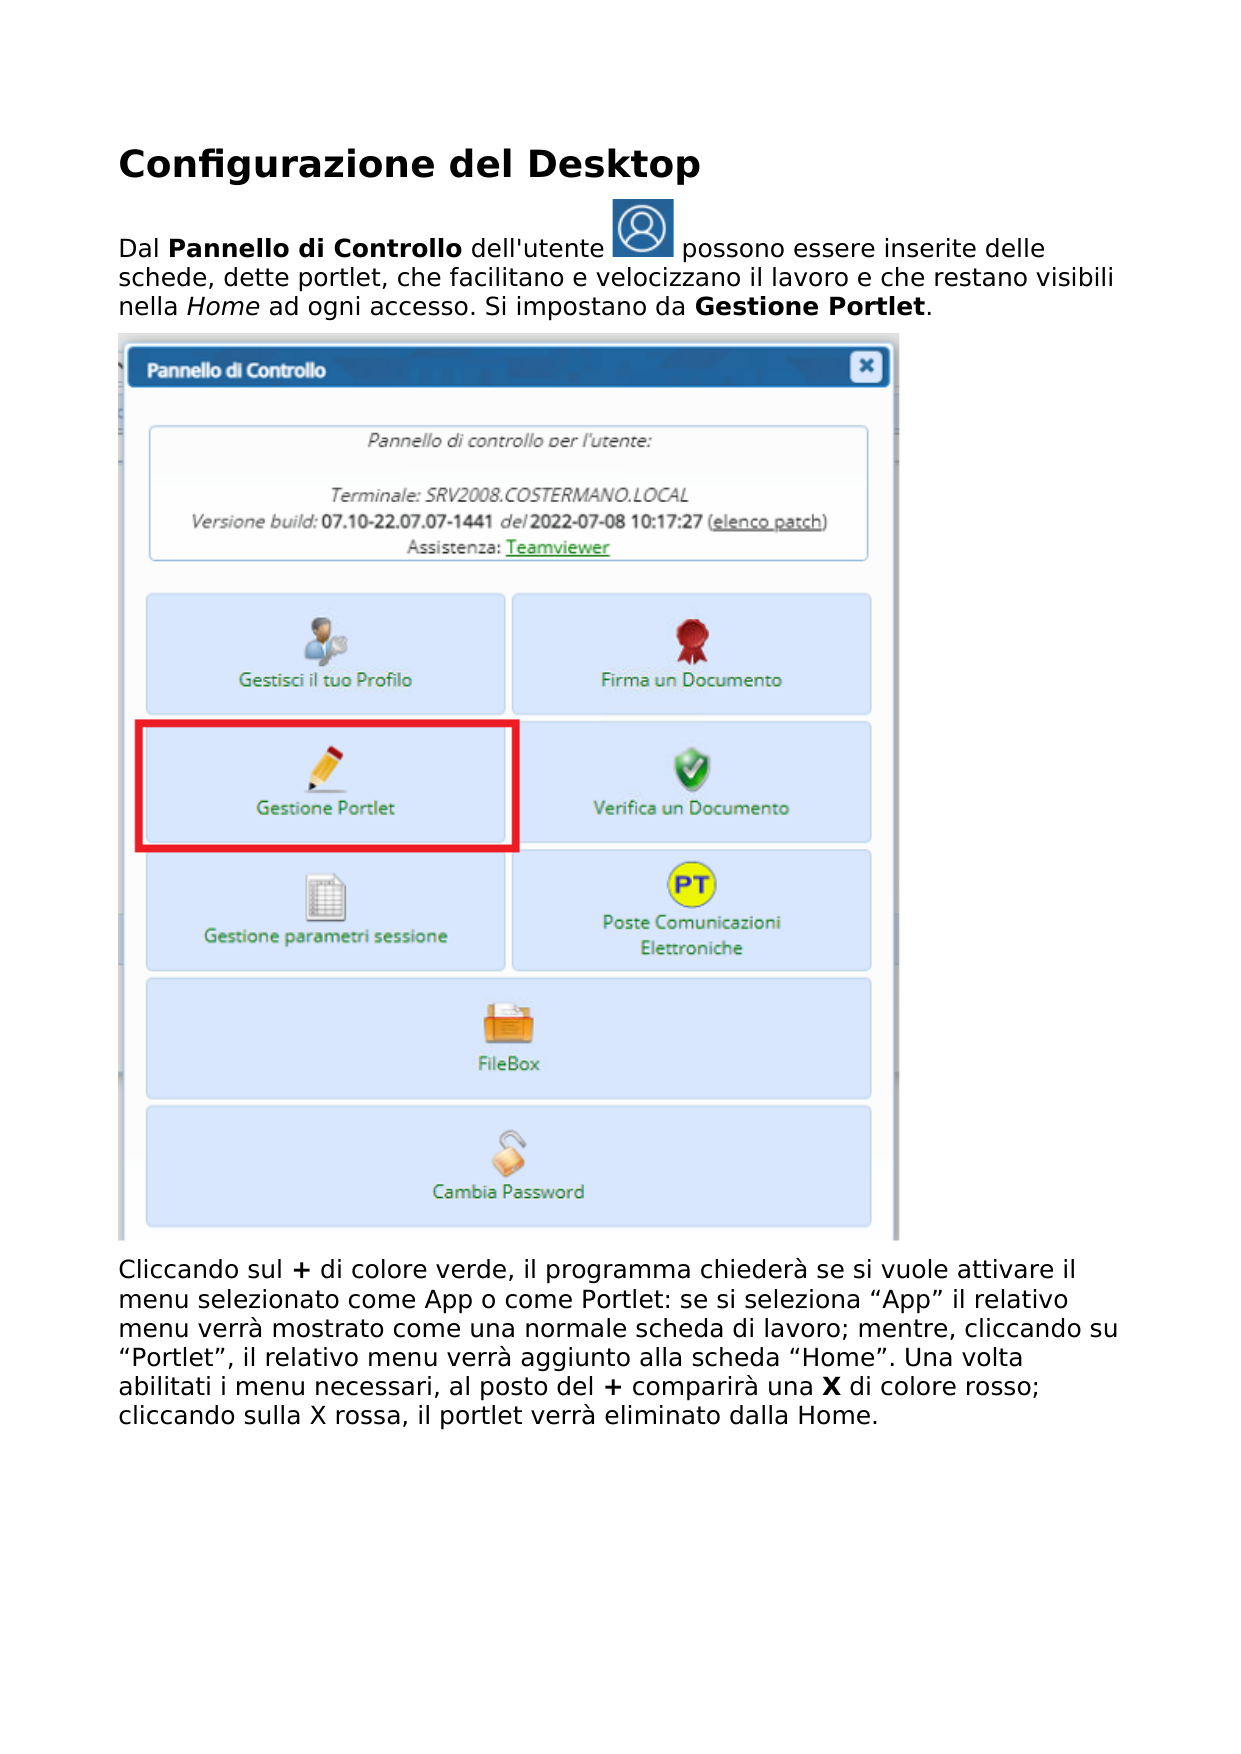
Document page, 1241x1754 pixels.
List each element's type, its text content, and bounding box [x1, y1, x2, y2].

subtitle Configurazione del Desktop [118, 143, 1122, 187]
picture [118, 333, 900, 1244]
text Dal Pannello di Controllo dell'utente possono essere inserite delle schede, dette portlet, che facilitano e velocizzano il lavoro e che restano visibili nella Home ad ogni accesso. Si impostano da Gestione Portlet. [118, 199, 1122, 321]
picture [612, 199, 674, 257]
text Cliccando sul + di colore verde, il programma chiederà se si vuole attivare il menu selezionato come App o come Portlet: se si seleziona “App” il relativo menu verrà mostrato come una normale scheda di lavoro; mentre, cliccando su “Portlet”, il relativo menu verrà aggiunto alla scheda “Home”. Una volta abilitati i menu necessari, al posto del + comparirà una X di colore rosso; cliccando sulla X rossa, il portlet verrà eliminato dalla Home. [118, 1256, 1122, 1431]
